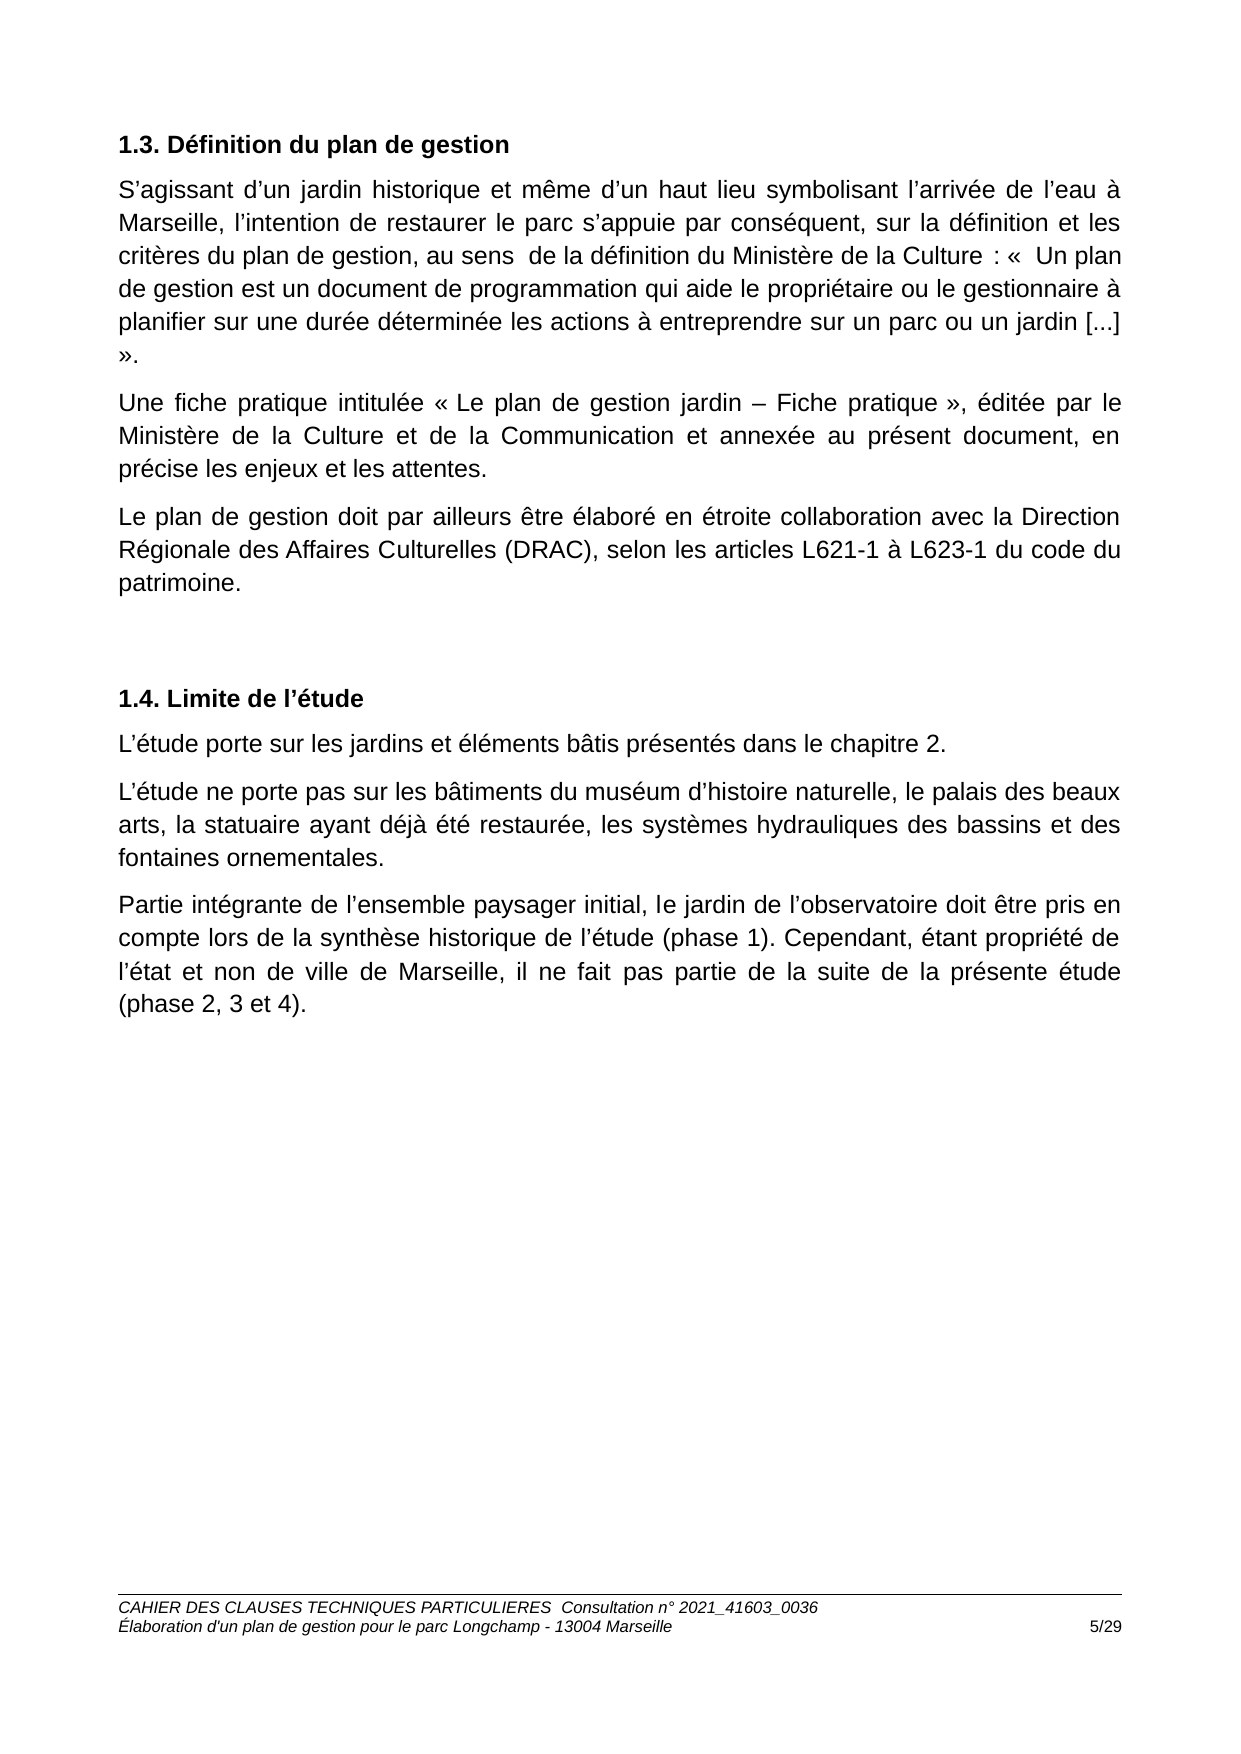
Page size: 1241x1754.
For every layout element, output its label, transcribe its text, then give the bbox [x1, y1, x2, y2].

text L’étude ne porte pas sur les bâtiments du muséum d’histoire naturelle, le palais des beaux arts, la statuaire ayant déjà été restaurée, les systèmes hydrauliques des bassins et des fontaines ornementales. [118, 777, 1122, 872]
text Le plan de gestion doit par ailleurs être élaboré en étroite collaboration avec la Direction Régionale des Affaires Culturelles (DRAC), selon les articles L621-1 à L623-1 du code du patrimoine. [118, 502, 1122, 596]
text S’agissant d’un jardin historique et même d’un haut lieu symbolisant l’arrivée de l’eau à Marseille, l’intention de restaurer le parc s’appuie par conséquent, sur la définition et les critères du plan de gestion, au sens de la définition du Ministère de la Culture : « Un plan de gestion est un document de programmation qui aide le propriétaire ou le gestionnaire à planifier sur une durée déterminée les actions à entreprendre sur un parc ou un jardin [...] ». [118, 175, 1122, 369]
subtitle 1.4. Limite de l’étude [118, 684, 1122, 712]
subtitle 1.3. Définition du plan de gestion [118, 130, 1122, 158]
text L’étude porte sur les jardins et éléments bâtis présentés dans le chapitre 2. [118, 729, 1122, 758]
text Partie intégrante de l’ensemble paysager initial, le jardin de l’observatoire doit être pris en compte lors de la synthèse historique de l’étude (phase 1). Cependant, étant propriété de l’état et non de ville de Marseille, il ne fait pas partie de la suite de la présente étude (phase 2, 3 et 4). [118, 890, 1122, 1018]
text Une fiche pratique intitulée « Le plan de gestion jardin – Fiche pratique », éditée par le Ministère de la Culture et de la Communication et annexée au présent document, en précise les enjeux et les attentes. [118, 388, 1122, 483]
